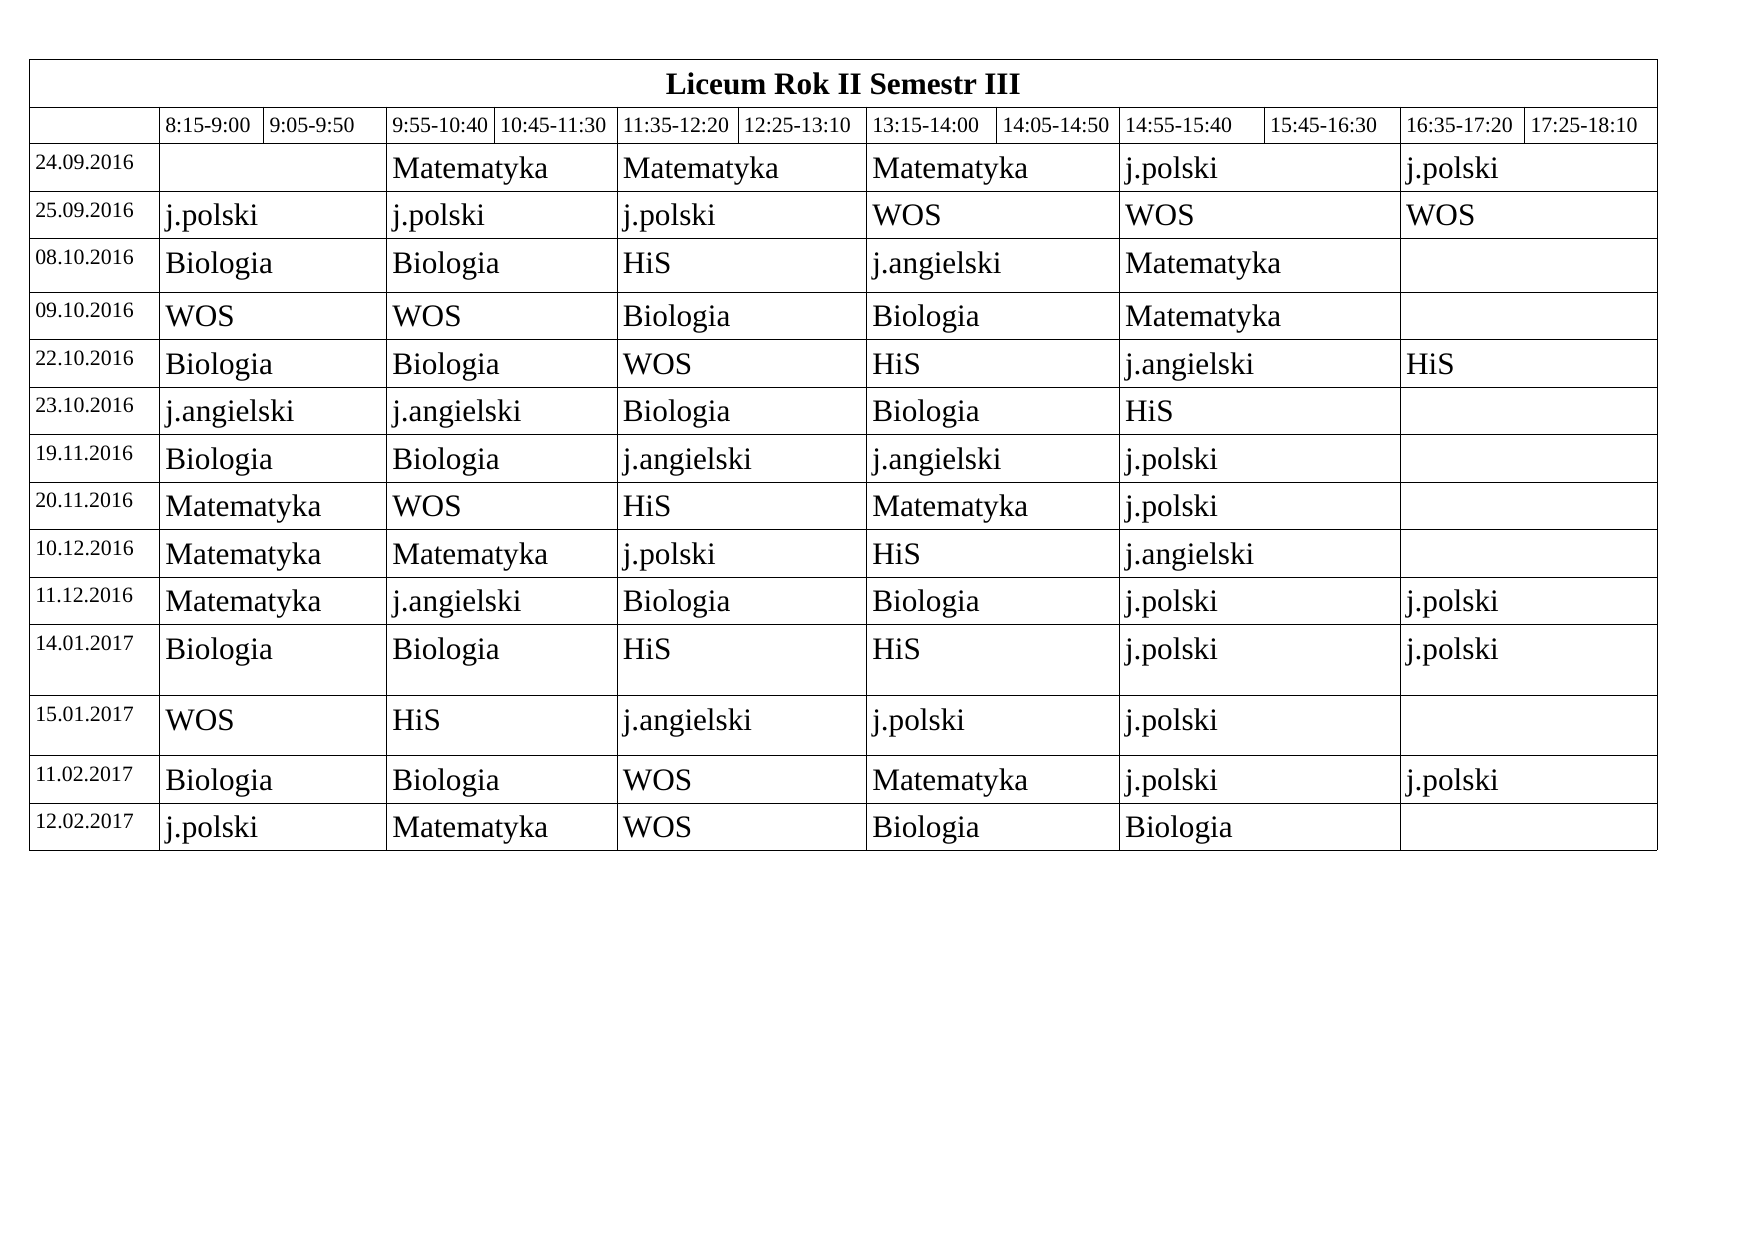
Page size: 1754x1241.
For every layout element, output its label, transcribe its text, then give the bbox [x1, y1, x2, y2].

table_cell 19.11.2016 [30, 435, 159, 482]
table_cell Biologia [160, 756, 386, 802]
table_cell Biologia [387, 625, 617, 695]
table_cell Matematyka [1120, 293, 1400, 339]
table_cell [1401, 388, 1657, 434]
table_cell j.polski [160, 804, 386, 850]
table_cell HiS [867, 625, 1119, 695]
table_cell HiS [618, 483, 866, 529]
table_cell j.polski [1401, 625, 1657, 695]
table_cell j.angielski [387, 578, 617, 624]
table_cell 20.11.2016 [30, 483, 159, 529]
table_cell 10.12.2016 [30, 530, 159, 577]
table_cell Matematyka [387, 804, 617, 850]
table_cell j.polski [1401, 144, 1657, 191]
table_cell WOS [618, 756, 866, 802]
table_cell 14:05-14:50 [997, 108, 1119, 143]
table_cell Biologia [867, 293, 1119, 339]
table_cell Biologia [867, 804, 1119, 850]
table_cell j.angielski [867, 435, 1119, 482]
table_cell 15.01.2017 [30, 696, 159, 755]
table_cell 10:45-11:30 [495, 108, 617, 143]
table_cell Matematyka [867, 144, 1119, 191]
table_cell j.polski [1401, 578, 1657, 624]
table_cell [1401, 696, 1657, 755]
table_cell WOS [1120, 192, 1400, 238]
table_cell j.polski [1120, 435, 1400, 482]
table_cell HiS [867, 340, 1119, 387]
table_cell Biologia [867, 388, 1119, 434]
table_cell 15:45-16:30 [1265, 108, 1400, 143]
table_cell 24.09.2016 [30, 144, 159, 191]
table_cell j.polski [387, 192, 617, 238]
table_cell WOS [160, 696, 386, 755]
table_cell 11:35-12:20 [618, 108, 738, 143]
table_cell 13:15-14:00 [867, 108, 996, 143]
table_cell WOS [618, 340, 866, 387]
table_cell Biologia [867, 578, 1119, 624]
table_cell Biologia [618, 293, 866, 339]
table_cell HiS [387, 696, 617, 755]
table_cell [1401, 483, 1657, 529]
table_cell WOS [387, 483, 617, 529]
table_cell j.angielski [618, 696, 866, 755]
table_cell j.polski [1120, 483, 1400, 529]
table_cell Matematyka [160, 578, 386, 624]
table_cell j.polski [1120, 144, 1400, 191]
table_cell Biologia [160, 340, 386, 387]
table_cell j.polski [618, 192, 866, 238]
table_cell Matematyka [160, 530, 386, 577]
table_cell Biologia [160, 435, 386, 482]
table_cell j.polski [1120, 696, 1400, 755]
table_cell Biologia [1120, 804, 1400, 850]
table_cell 11.12.2016 [30, 578, 159, 624]
table_cell Biologia [160, 239, 386, 292]
table_cell Matematyka [387, 530, 617, 577]
table_cell j.angielski [1120, 340, 1400, 387]
table_cell Biologia [387, 340, 617, 387]
table_cell Matematyka [160, 483, 386, 529]
table_cell 14:55-15:40 [1120, 108, 1264, 143]
table_cell HiS [618, 239, 866, 292]
table_cell Biologia [387, 756, 617, 802]
table_cell HiS [618, 625, 866, 695]
table_cell 11.02.2017 [30, 756, 159, 802]
table_cell 9:55-10:40 [387, 108, 494, 143]
table_cell Biologia [387, 435, 617, 482]
table_cell 22.10.2016 [30, 340, 159, 387]
table_cell Matematyka [1120, 239, 1400, 292]
table_cell j.polski [1120, 578, 1400, 624]
table_cell 8:15-9:00 [160, 108, 263, 143]
table_cell [1401, 530, 1657, 577]
table_cell j.angielski [1120, 530, 1400, 577]
table_cell 23.10.2016 [30, 388, 159, 434]
table_cell WOS [387, 293, 617, 339]
table_cell WOS [618, 804, 866, 850]
table_cell j.polski [1120, 756, 1400, 802]
table_cell Matematyka [618, 144, 866, 191]
table_cell HiS [1401, 340, 1657, 387]
table_cell j.angielski [867, 239, 1119, 292]
table_cell j.polski [1401, 756, 1657, 802]
table_cell j.polski [1120, 625, 1400, 695]
table_cell j.angielski [387, 388, 617, 434]
table_header Liceum Rok II Semestr III [30, 60, 1657, 107]
table_cell 14.01.2017 [30, 625, 159, 695]
table_cell 9:05-9:50 [264, 108, 386, 143]
table_cell 25.09.2016 [30, 192, 159, 238]
table_cell Biologia [618, 388, 866, 434]
table_cell [160, 144, 386, 191]
table_cell j.polski [618, 530, 866, 577]
table_cell WOS [160, 293, 386, 339]
table_cell HiS [867, 530, 1119, 577]
table_cell [30, 108, 159, 143]
table_cell 16:35-17:20 [1401, 108, 1524, 143]
table_cell Matematyka [867, 483, 1119, 529]
table_cell HiS [1120, 388, 1400, 434]
table_cell 17:25-18:10 [1525, 108, 1657, 143]
table_cell Biologia [387, 239, 617, 292]
table_cell j.angielski [160, 388, 386, 434]
table_cell [1401, 239, 1657, 292]
table_cell 09.10.2016 [30, 293, 159, 339]
table_cell WOS [867, 192, 1119, 238]
table_cell Biologia [160, 625, 386, 695]
table_cell 12:25-13:10 [739, 108, 866, 143]
table_cell j.angielski [618, 435, 866, 482]
table_cell 08.10.2016 [30, 239, 159, 292]
table_cell j.polski [160, 192, 386, 238]
table_cell Matematyka [387, 144, 617, 191]
table_cell Matematyka [867, 756, 1119, 802]
table_cell [1401, 293, 1657, 339]
table_cell [1401, 804, 1657, 850]
table_cell WOS [1401, 192, 1657, 238]
table_cell [1401, 435, 1657, 482]
table_cell 12.02.2017 [30, 804, 159, 850]
table_cell Biologia [618, 578, 866, 624]
table_cell j.polski [867, 696, 1119, 755]
